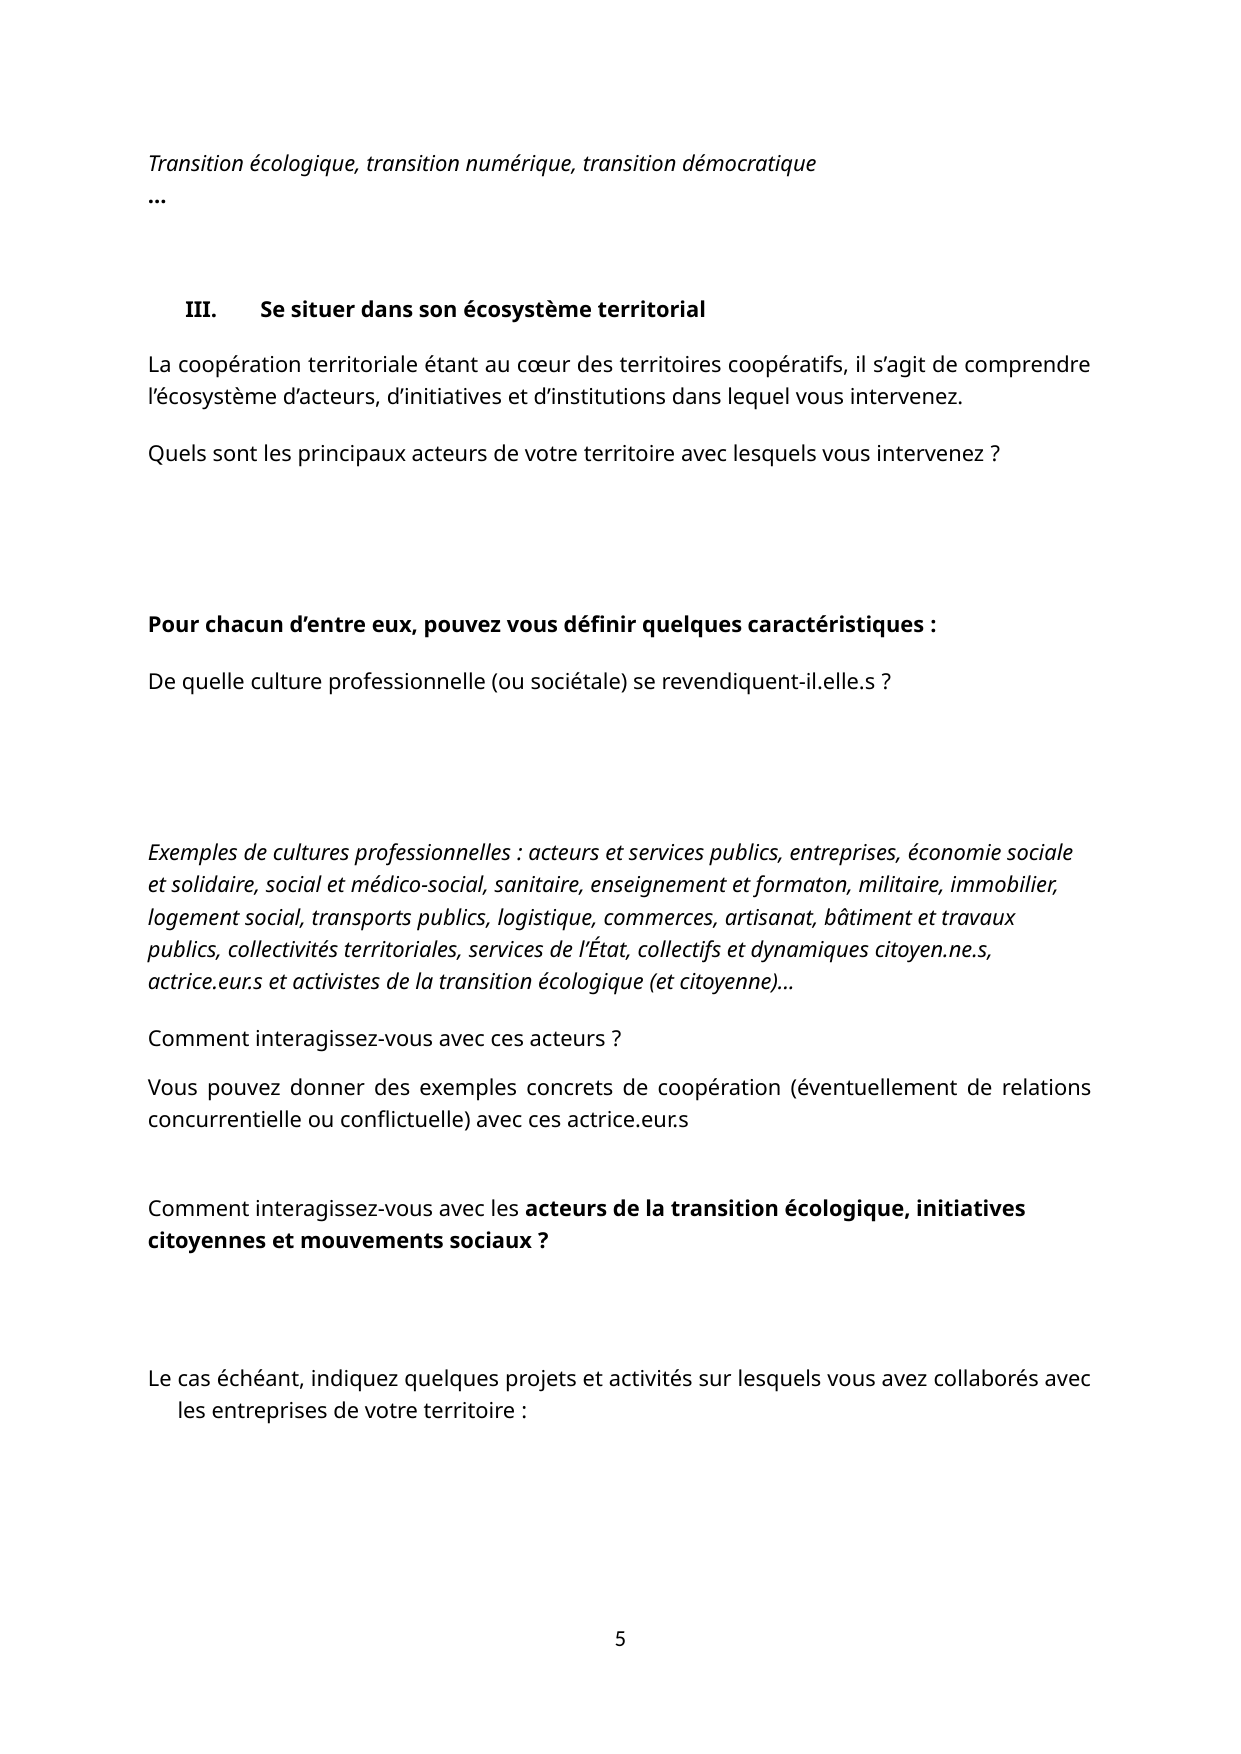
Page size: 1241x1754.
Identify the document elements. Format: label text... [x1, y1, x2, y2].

text ... [148, 180, 1093, 209]
text Comment interagissez-vous avec ces acteurs ? [148, 1023, 1093, 1052]
text Pour chacun d’entre eux, pouvez vous définir quelques caractéristiques : [148, 609, 1093, 639]
text De quelle culture professionnelle (ou sociétale) se revendiquent-il.elle.s ? [148, 666, 1093, 696]
text Quels sont les principaux acteurs de votre territoire avec lesquels vous intervenez ? [148, 438, 1093, 467]
text Exemples de cultures professionnelles : acteurs et services publics, entreprises, économie sociale et solidaire, social et médico-social, sanitaire, enseignement et formaton, militaire, immobilier, logement social, transports publics, logistique, commerces, artisanat, bâtiment et travaux publics, collectivités territoriales, services de l’État, collectifs et dynamiques citoyen.ne.s, actrice.eur.s et activistes de la transition écologique (et citoyenne)... [148, 837, 1093, 995]
text Transition écologique, transition numérique, transition démocratique [148, 148, 1093, 177]
list Le cas échéant, indiquez quelques projets et activités sur lesquels vous avez collaborés avec les entreprises de votre territoire : [148, 1363, 1093, 1424]
text Comment interagissez-vous avec les acteurs de la transition écologique, initiatives citoyennes et mouvements sociaux ? [148, 1193, 1093, 1254]
text La coopération territoriale étant au cœur des territoires coopératifs, il s’agit de comprendre l’écosystème d’acteurs, d’initiatives et d’institutions dans lequel vous intervenez. [148, 348, 1093, 410]
list Se situer dans son écosystème territorial [185, 294, 1093, 323]
list Vous pouvez donner des exemples concrets de coopération (éventuellement de relations concurrentielle ou conflictuelle) avec ces actrice.eur.s [148, 1071, 1093, 1133]
